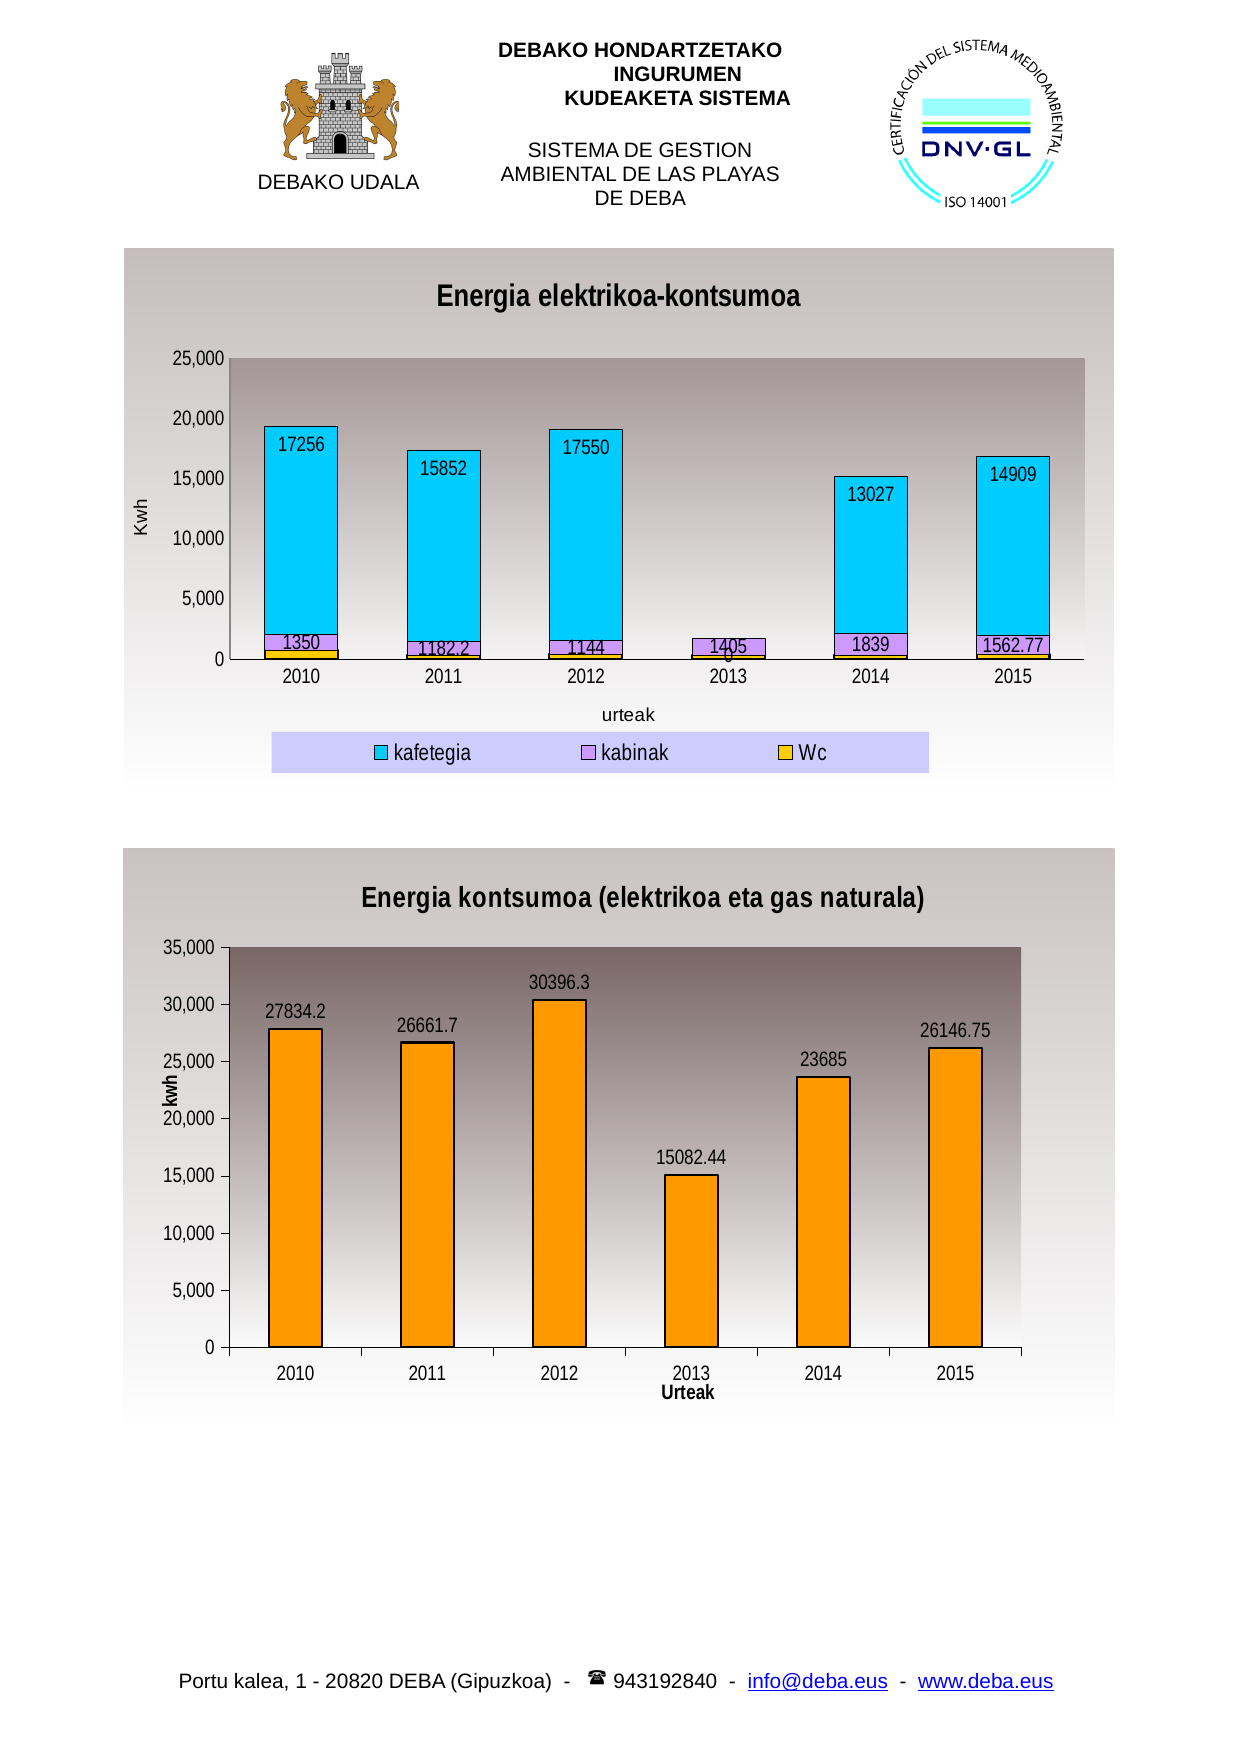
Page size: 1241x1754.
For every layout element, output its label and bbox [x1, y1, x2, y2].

picture [873, 37, 1092, 212]
picture [280, 53, 400, 170]
